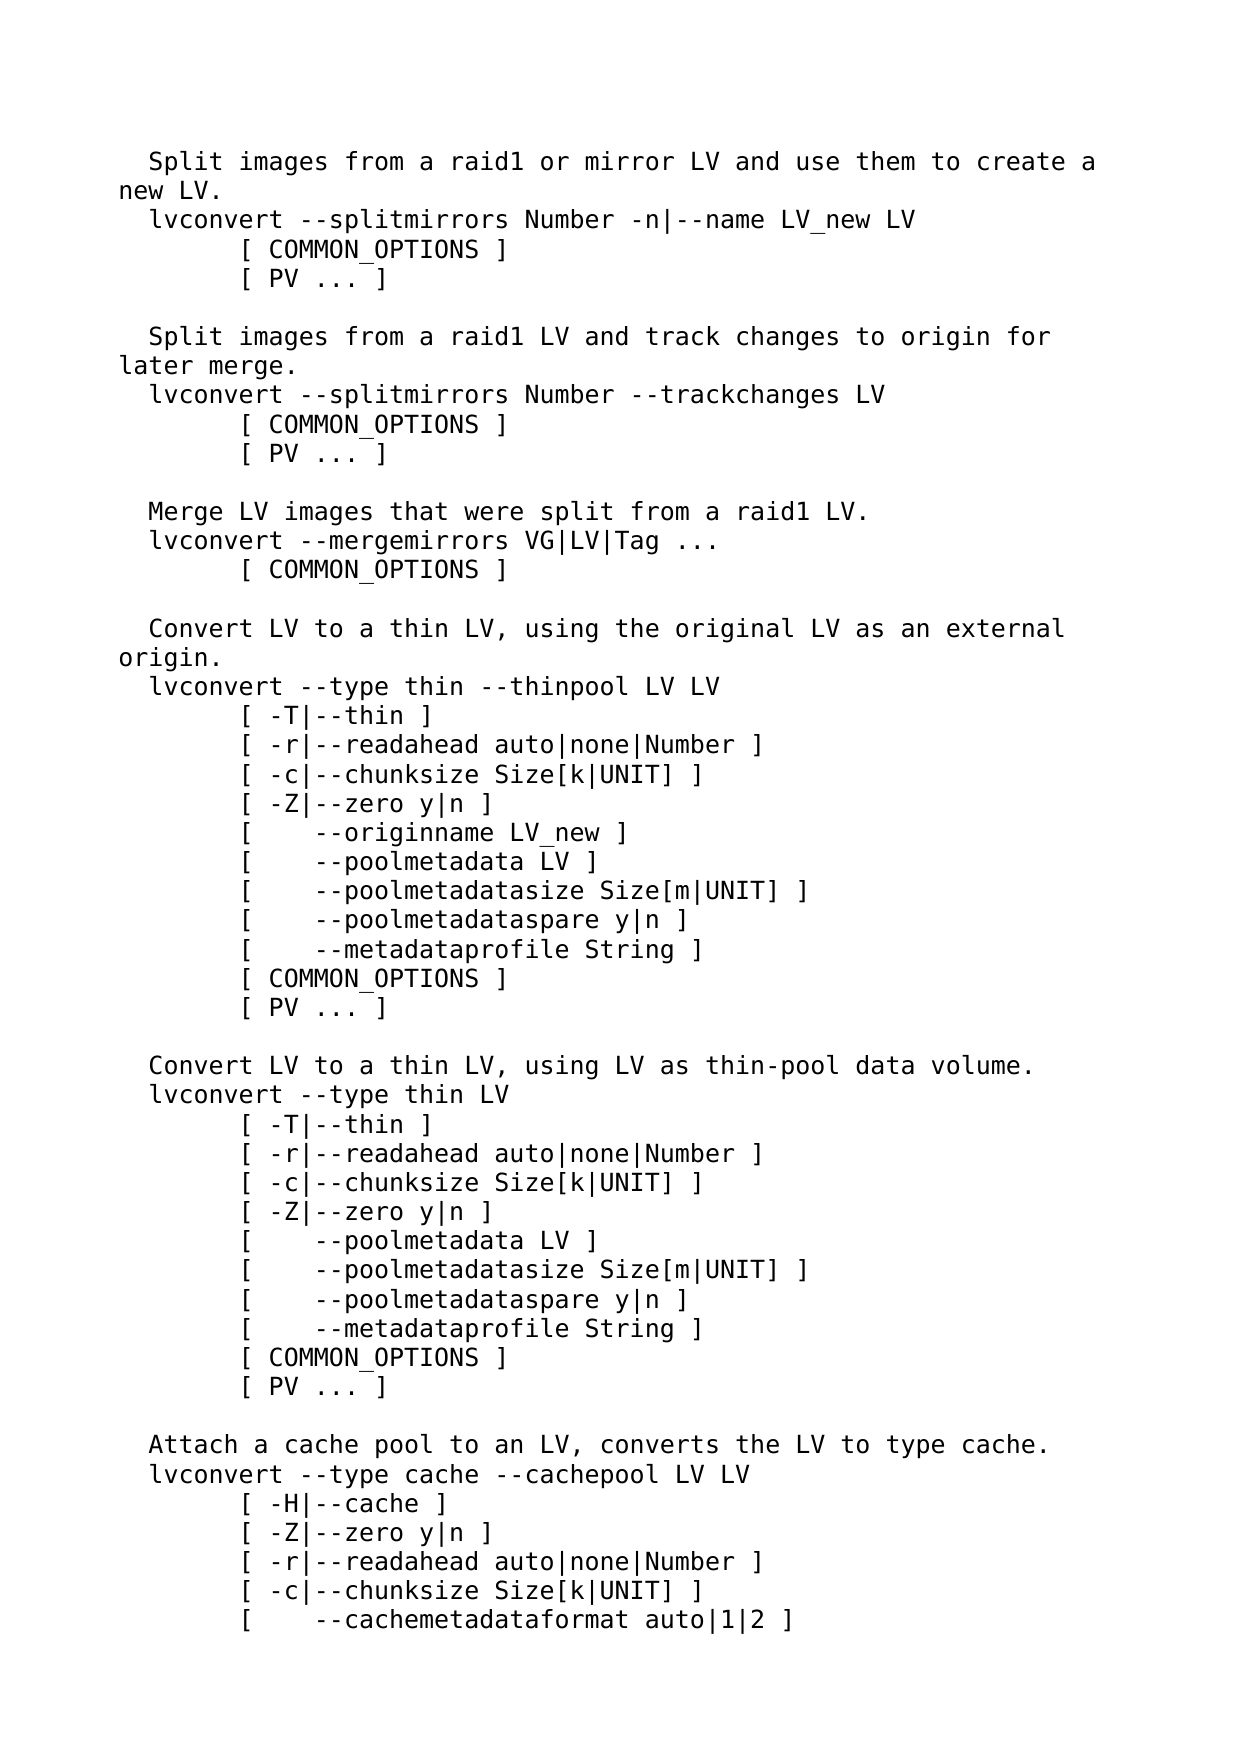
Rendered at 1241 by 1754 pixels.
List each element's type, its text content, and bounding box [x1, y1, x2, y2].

text Split images from a raid1 or mirror LV and use them to create a new LV. lvconvert --splitmirrors Number -n|--name LV_new LV [ COMMON_OPTIONS ] [ PV ... ] Split images from a raid1 LV and track changes to origin for later merge. lvconvert --splitmirrors Number --trackchanges LV [ COMMON_OPTIONS ] [ PV ... ] Merge LV images that were split from a raid1 LV. lvconvert --mergemirrors VG|LV|Tag ... [ COMMON_OPTIONS ] Convert LV to a thin LV, using the original LV as an external origin. lvconvert --type thin --thinpool LV LV [ -T|--thin ] [ -r|--readahead auto|none|Number ] [ -c|--chunksize Size[k|UNIT] ] [ -Z|--zero y|n ] [ --originname LV_new ] [ --poolmetadata LV ] [ --poolmetadatasize Size[m|UNIT] ] [ --poolmetadataspare y|n ] [ --metadataprofile String ] [ COMMON_OPTIONS ] [ PV ... ] Convert LV to a thin LV, using LV as thin-pool data volume. lvconvert --type thin LV [ -T|--thin ] [ -r|--readahead auto|none|Number ] [ -c|--chunksize Size[k|UNIT] ] [ -Z|--zero y|n ] [ --poolmetadata LV ] [ --poolmetadatasize Size[m|UNIT] ] [ --poolmetadataspare y|n ] [ --metadataprofile String ] [ COMMON_OPTIONS ] [ PV ... ] Attach a cache pool to an LV, converts the LV to type cache. lvconvert --type cache --cachepool LV LV [ -H|--cache ] [ -Z|--zero y|n ] [ -r|--readahead auto|none|Number ] [ -c|--chunksize Size[k|UNIT] ] [ --cachemetadataformat auto|1|2 ] [118, 118, 1122, 1635]
